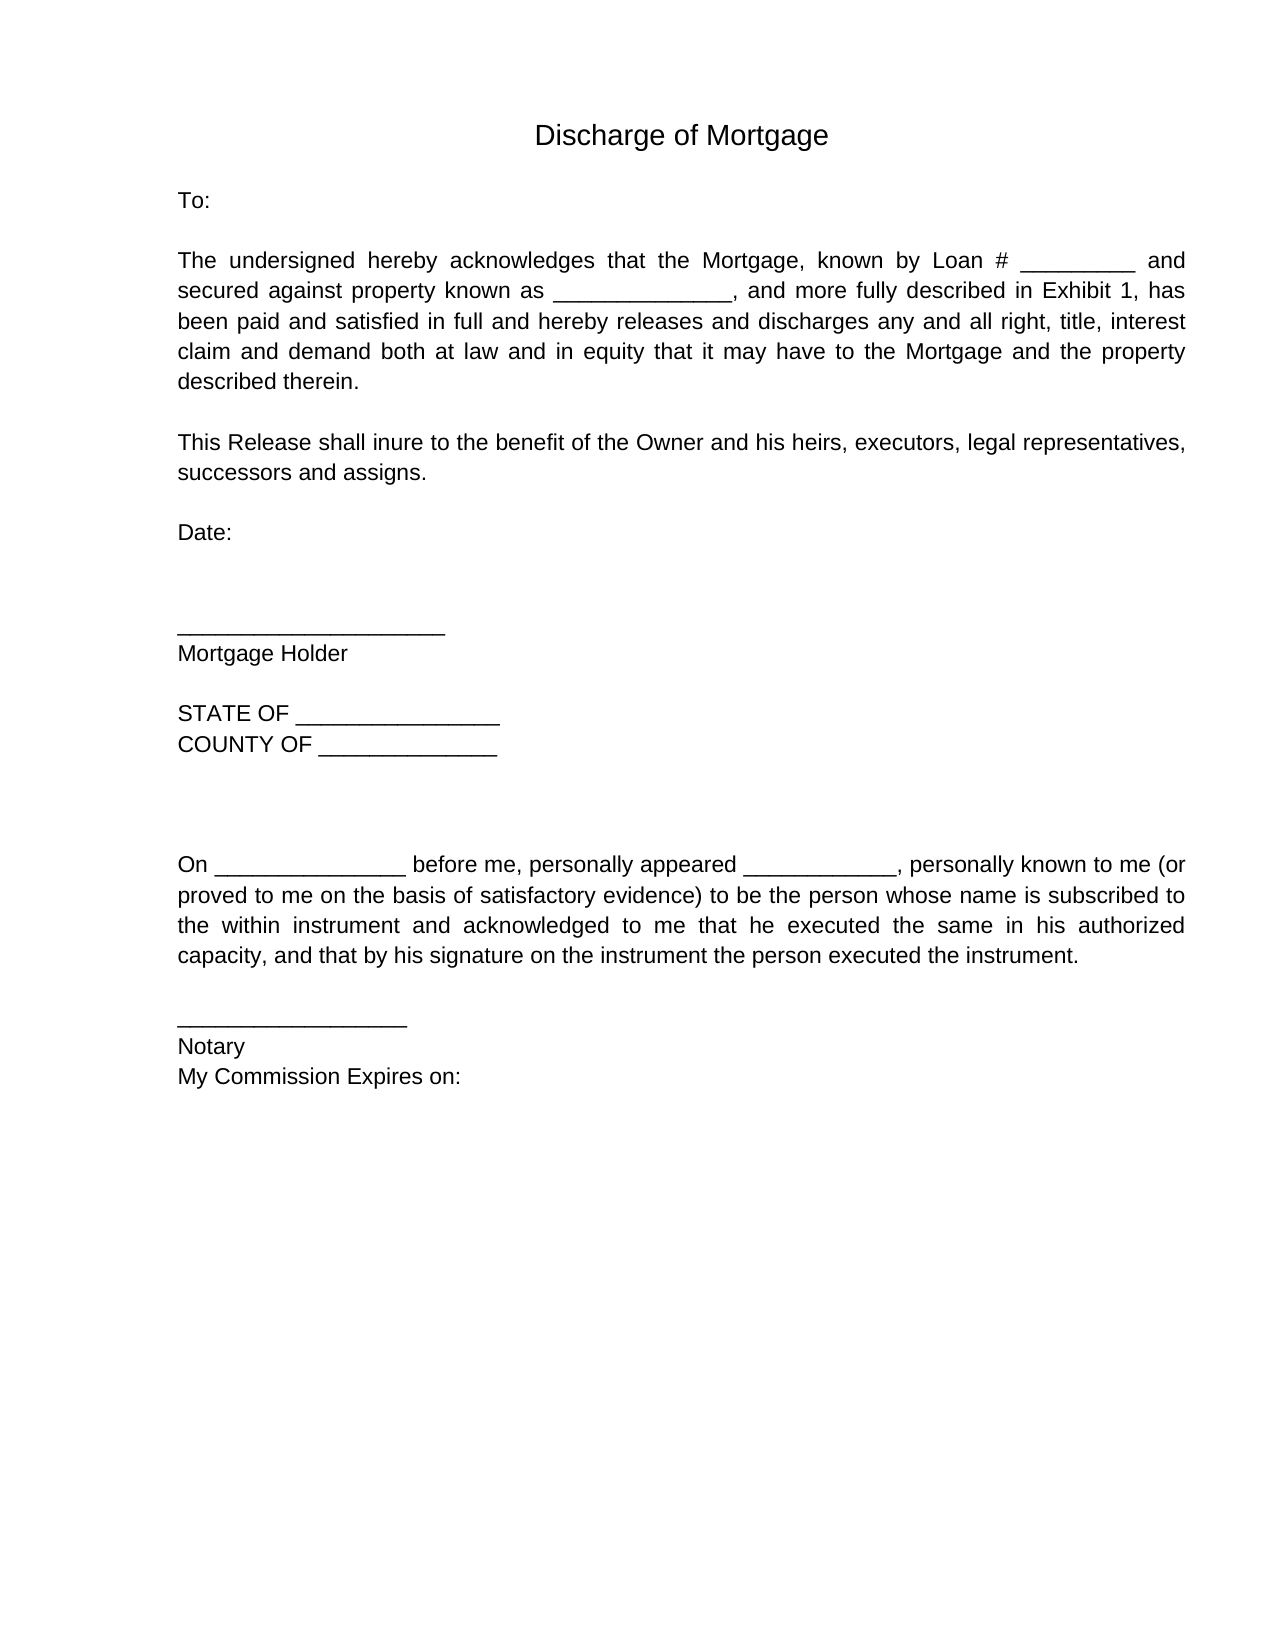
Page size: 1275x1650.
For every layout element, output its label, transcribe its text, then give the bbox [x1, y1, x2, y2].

text STATE OF ________________ [177, 700, 1186, 727]
text Mortgage Holder [177, 640, 1186, 666]
text COUNTY OF ______________ [177, 731, 1186, 757]
text This Release shall inure to the benefit of the Owner and his heirs, executors, legal representatives, successors and assigns. [177, 428, 1186, 485]
text On _______________ before me, personally appeared ____________, personally known to me (or proved to me on the basis of satisfactory evidence) to be the person whose name is subscribed to the within instrument and acknowledged to me that he executed the same in his authorized capacity, and that by his signature on the instrument the person executed the instrument. [177, 851, 1186, 968]
text Notary [177, 1033, 1186, 1059]
text To: [177, 187, 1186, 213]
text __________________ [177, 1002, 1186, 1029]
text The undersigned hereby acknowledges that the Mortgage, known by Loan # _________ and secured against property known as ______________, and more fully described in Exhibit 1, has been paid and satisfied in full and hereby releases and discharges any and all right, title, interest claim and demand both at law and in equity that it may have to the Mortgage and the property described therein. [177, 247, 1186, 394]
text _____________________ [177, 610, 1186, 636]
text Date: [177, 519, 1186, 545]
text Discharge of Mortgage [177, 118, 1186, 152]
text My Commission Expires on: [177, 1063, 1186, 1089]
